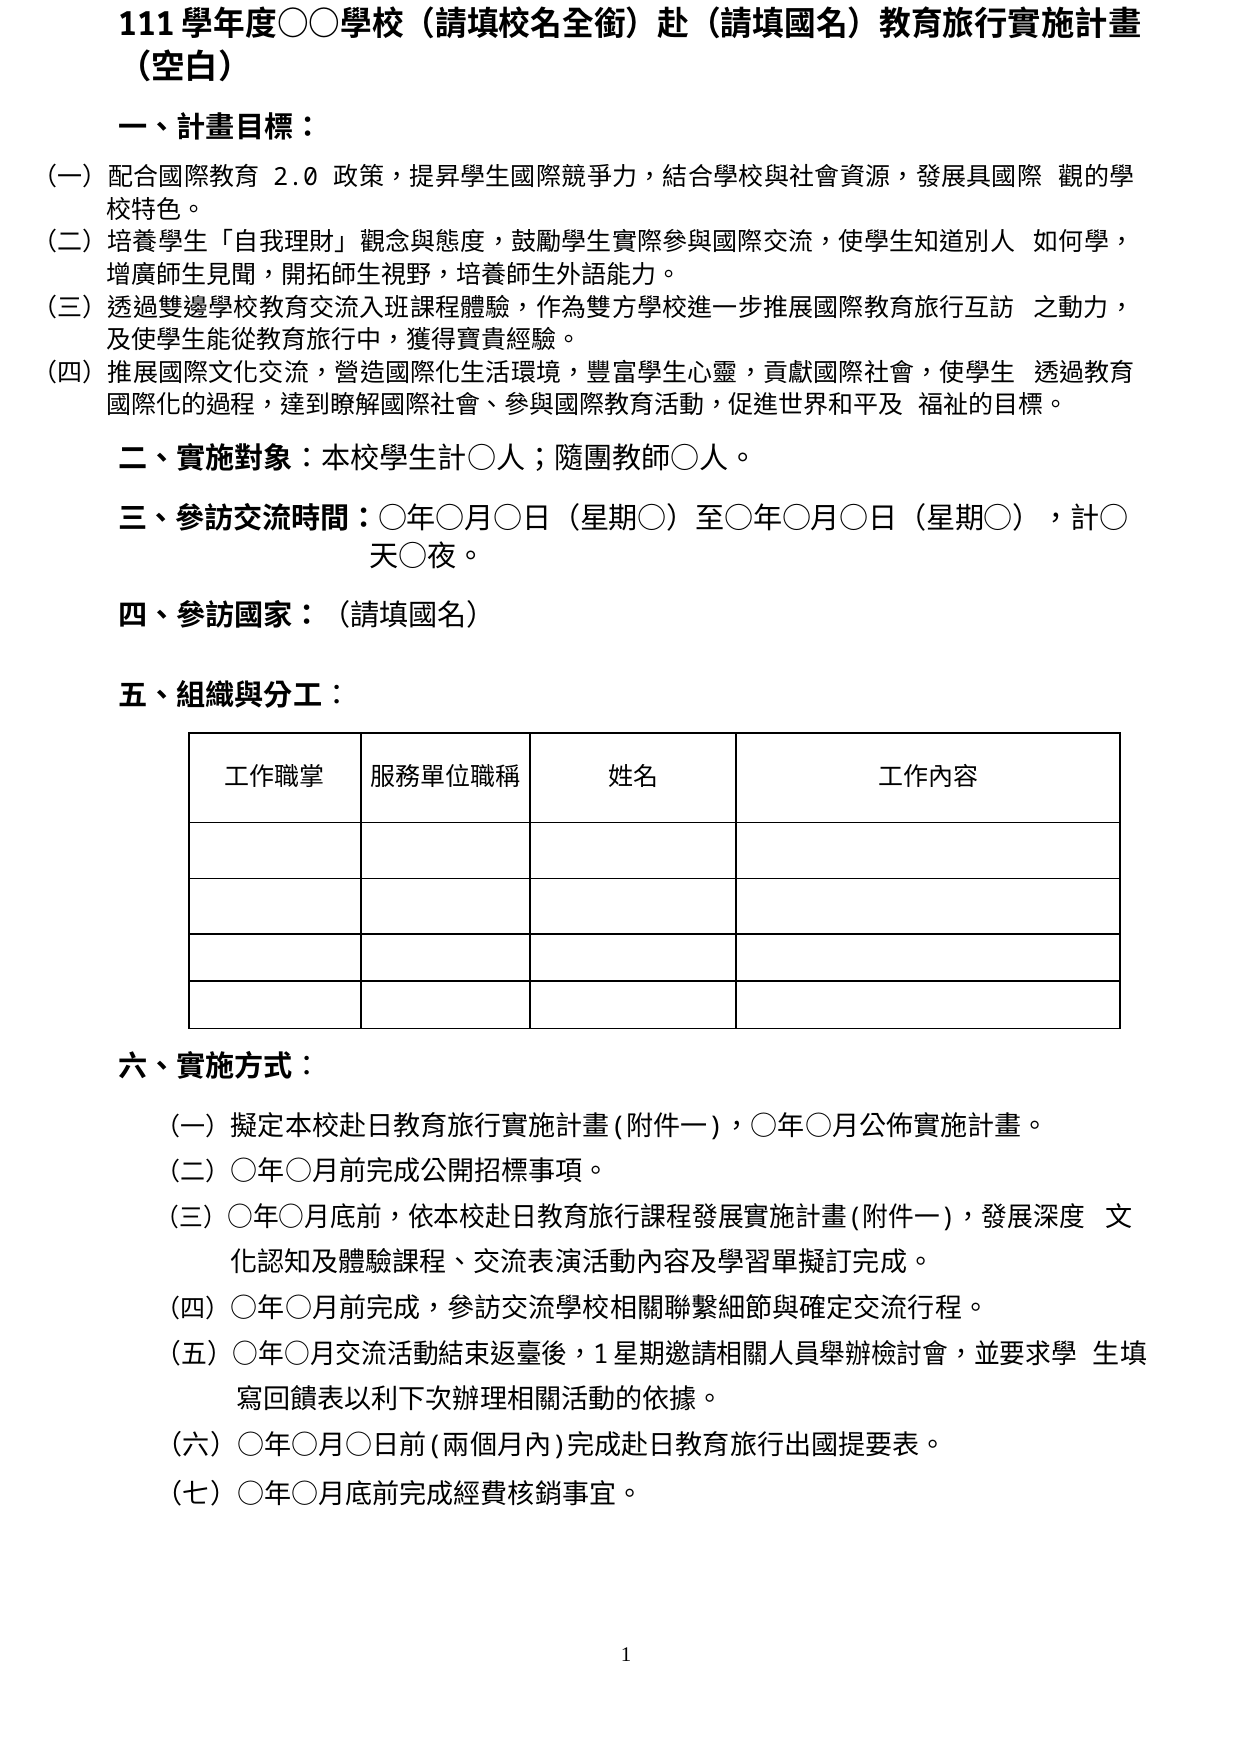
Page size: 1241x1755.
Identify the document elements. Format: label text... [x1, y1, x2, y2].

table_cell [531, 982, 735, 1028]
table_cell [737, 935, 1119, 980]
text 三、參訪交流時間：○年○月○日（星期○）至○年○月○日（星期○），計○ [118, 484, 1147, 540]
text 四、參訪國家：（請填國名） [118, 591, 728, 633]
table_header 工作職掌 [190, 734, 360, 822]
text （六）○年○月○日前(兩個月內)完成赴日教育旅行出國提要表。 [156, 1423, 1147, 1463]
table_cell [190, 823, 360, 878]
subtitle 天○夜。 [106, 540, 1147, 573]
table_cell [362, 823, 529, 878]
text （二）培養學生「自我理財」觀念與態度，鼓勵學生實際參與國際交流，使學生知道別人 如何學，增廣師生見聞，開拓師生視野，培養師生外語能力。 [32, 225, 1135, 290]
subtitle 一、計畫目標： [118, 104, 1147, 146]
table_header 工作內容 [737, 734, 1119, 822]
text （四）○年○月前完成，參訪交流學校相關聯繫細節與確定交流行程。 [156, 1286, 1147, 1326]
text 五、組織與分工： [118, 671, 728, 713]
subtitle 111學年度○○學校（請填校名全銜）赴（請填國名）教育旅行實施計畫（空白） [118, 0, 1147, 87]
table_header 服務單位職稱 [362, 734, 529, 822]
table_cell [531, 879, 735, 933]
table_cell [362, 879, 529, 933]
text （三）透過雙邊學校教育交流入班課程體驗，作為雙方學校進一步推展國際教育旅行互訪 之動力，及使學生能從教育旅行中，獲得寶貴經驗。 [32, 290, 1134, 355]
table_cell [737, 879, 1119, 933]
table_cell [190, 935, 360, 980]
table_cell [190, 879, 360, 933]
table_cell [737, 823, 1119, 878]
subtitle （一）擬定本校赴日教育旅行實施計畫(附件一)，○年○月公佈實施計畫。 [156, 1104, 1147, 1143]
text （七）○年○月底前完成經費核銷事宜。 [156, 1472, 1147, 1511]
text 二、實施對象：本校學生計○人；隨團教師○人。 [118, 424, 1147, 480]
text （四）推展國際文化交流，營造國際化生活環境，豐富學生心靈，貢獻國際社會，使學生 透過教育國際化的過程，達到瞭解國際社會、參與國際教育活動，促進世界和平及 福祉的目標。 [32, 355, 1135, 420]
text （三）○年○月底前，依本校赴日教育旅行課程發展實施計畫(附件一)，發展深度 文化認知及體驗課程、交流表演活動內容及學習單擬訂完成。 [156, 1194, 1147, 1279]
text （二）○年○月前完成公開招標事項。 [156, 1149, 1147, 1188]
table_header 姓名 [531, 734, 735, 822]
subtitle 六、實施方式： [118, 1045, 1147, 1085]
text （一）配合國際教育 2.0 政策，提昇學生國際競爭力，結合學校與社會資源，發展具國際 觀的學校特色。 [32, 160, 1134, 225]
table_cell [737, 982, 1119, 1028]
table_cell [531, 823, 735, 878]
table_cell [362, 935, 529, 980]
text （五）○年○月交流活動結束返臺後，1星期邀請相關人員舉辦檢討會，並要求學 生填寫回饋表以利下次辦理相關活動的依據。 [156, 1332, 1147, 1416]
table_cell [531, 935, 735, 980]
table_cell [190, 982, 360, 1028]
table_cell [362, 982, 529, 1028]
